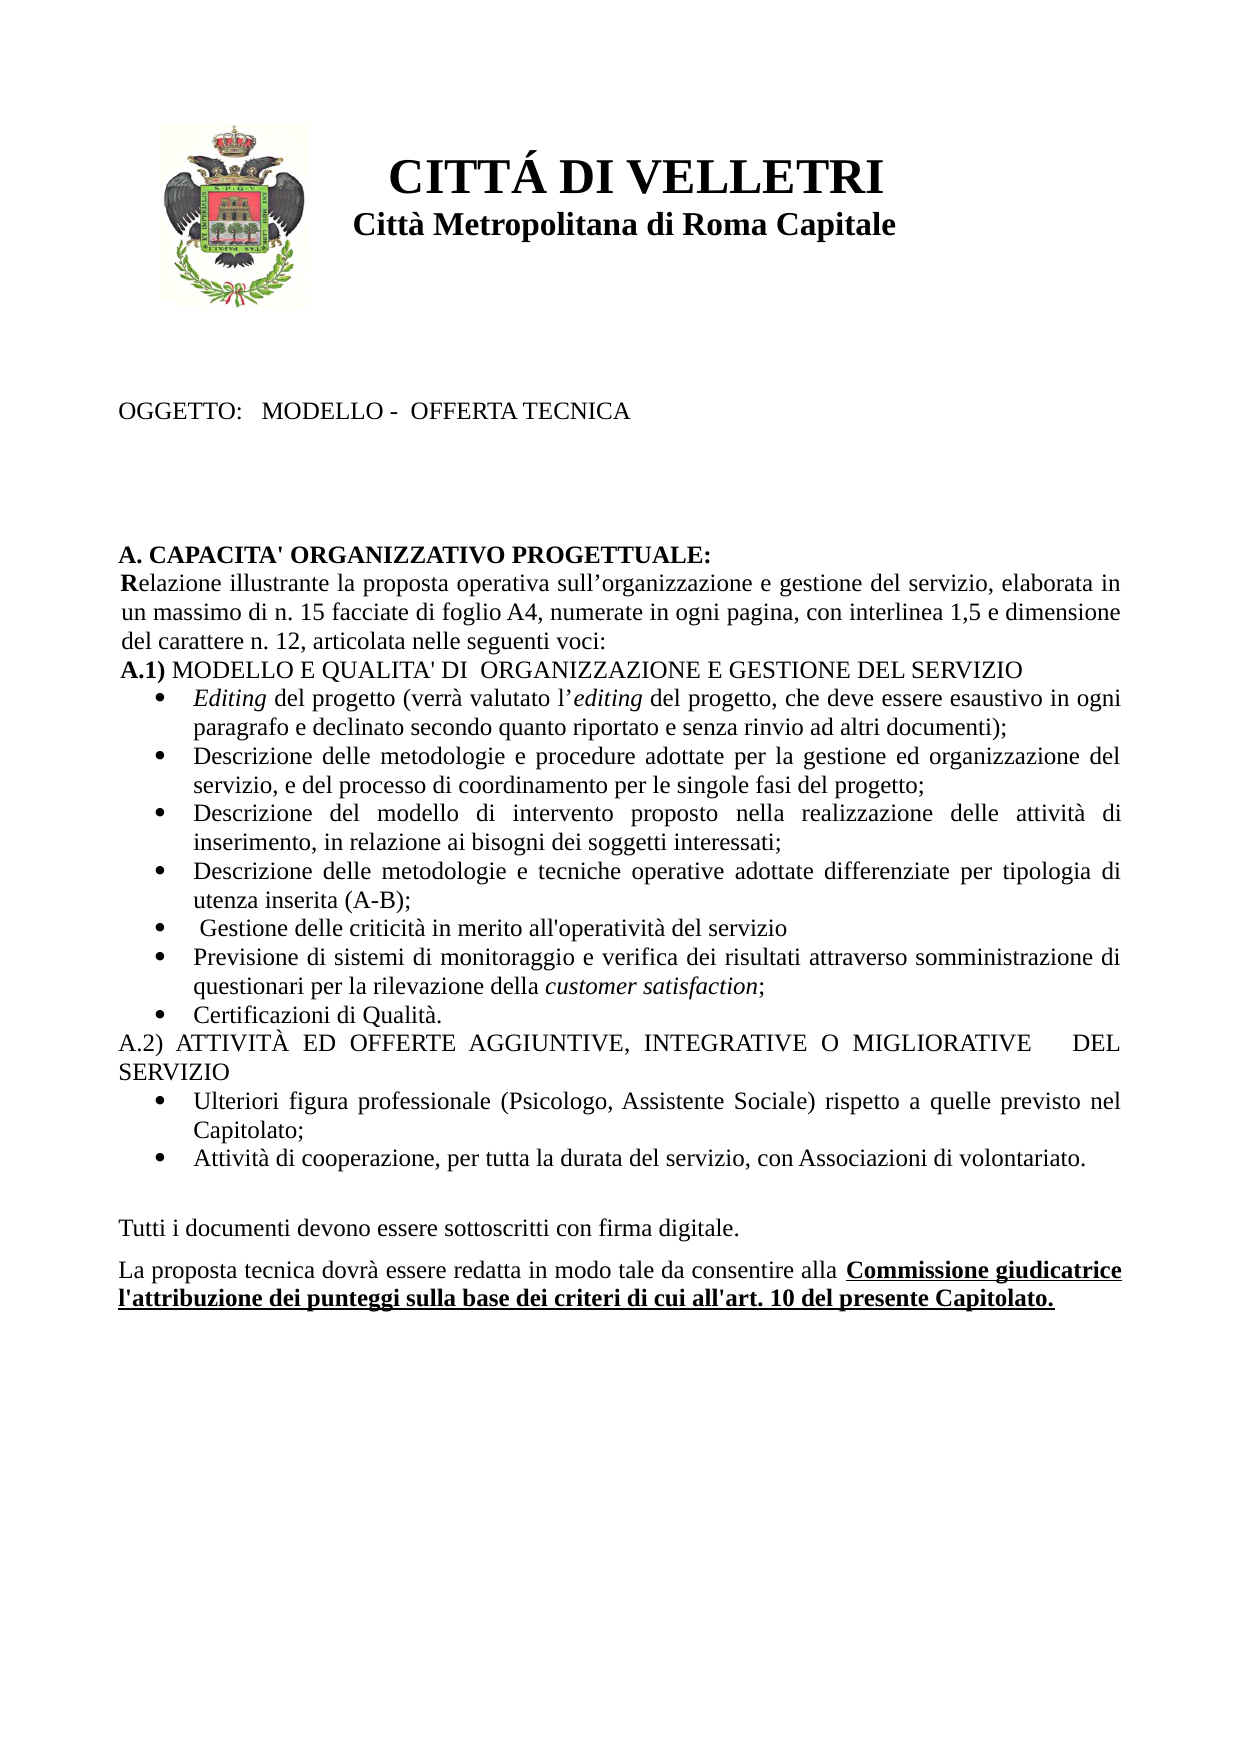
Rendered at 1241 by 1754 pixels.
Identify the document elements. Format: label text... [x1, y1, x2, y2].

list Descrizione delle metodologie e procedure adottate per la gestione ed organizzazione del servizio, e del processo di coordinamento per le singole fasi del progetto; [156, 741, 1122, 798]
list Descrizione delle metodologie e tecniche operative adottate differenziate per tipologia di utenza inserita (A-B); [156, 856, 1122, 913]
text La proposta tecnica dovrà essere redatta in modo tale da consentire alla Commissione giudicatrice l'attribuzione dei punteggi sulla base dei criteri di cui all'art. 10 del presente Capitolato. [118, 1255, 1122, 1312]
picture [159, 123, 309, 312]
text [118, 204, 159, 243]
text A. CAPACITA' ORGANIZZATIVO PROGETTUALE: [118, 540, 1122, 568]
text A.2) ATTIVITÀ ED OFFERTE AGGIUNTIVE, INTEGRATIVE O MIGLIORATIVE DEL SERVIZIO [118, 1028, 1122, 1086]
list Previsione di sistemi di monitoraggio e verifica dei risultati attraverso somministrazione di questionari per la rilevazione della customer satisfaction; [156, 942, 1122, 1000]
list Certificazioni di Qualità. [156, 1000, 1122, 1028]
text [118, 147, 159, 204]
list Editing del progetto (verrà valutato l’editing del progetto, che deve essere esaustivo in ogni paragrafo e declinato secondo quanto riportato e senza rinvio ad altri documenti); [156, 683, 1122, 741]
text A.1) MODELLO E QUALITA' DI ORGANIZZAZIONE E GESTIONE DEL SERVIZIO [120, 655, 1122, 683]
text Città Metropolitana di Roma Capitale [309, 204, 1122, 243]
text OGGETTO: MODELLO - OFFERTA TECNICA [118, 396, 1122, 425]
list Attività di cooperazione, per tutta la durata del servizio, con Associazioni di volontariato. [156, 1143, 1122, 1172]
list Ulteriori figura professionale (Psicologo, Assistente Sociale) rispetto a quelle previsto nel Capitolato; [156, 1086, 1122, 1143]
text Tutti i documenti devono essere sottoscritti con firma digitale. [118, 1213, 1122, 1242]
text Relazione illustrante la proposta operativa sull’organizzazione e gestione del servizio, elaborata in un massimo di n. 15 facciate di foglio A4, numerate in ogni pagina, con interlinea 1,5 e dimensione del carattere n. 12, articolata nelle seguenti voci: [120, 568, 1122, 655]
list Gestione delle criticità in merito all'operatività del servizio [156, 913, 1122, 942]
list Descrizione del modello di intervento proposto nella realizzazione delle attività di inserimento, in relazione ai bisogni dei soggetti interessati; [156, 798, 1122, 856]
text CITTÁ DI VELLETRI [309, 147, 1122, 204]
